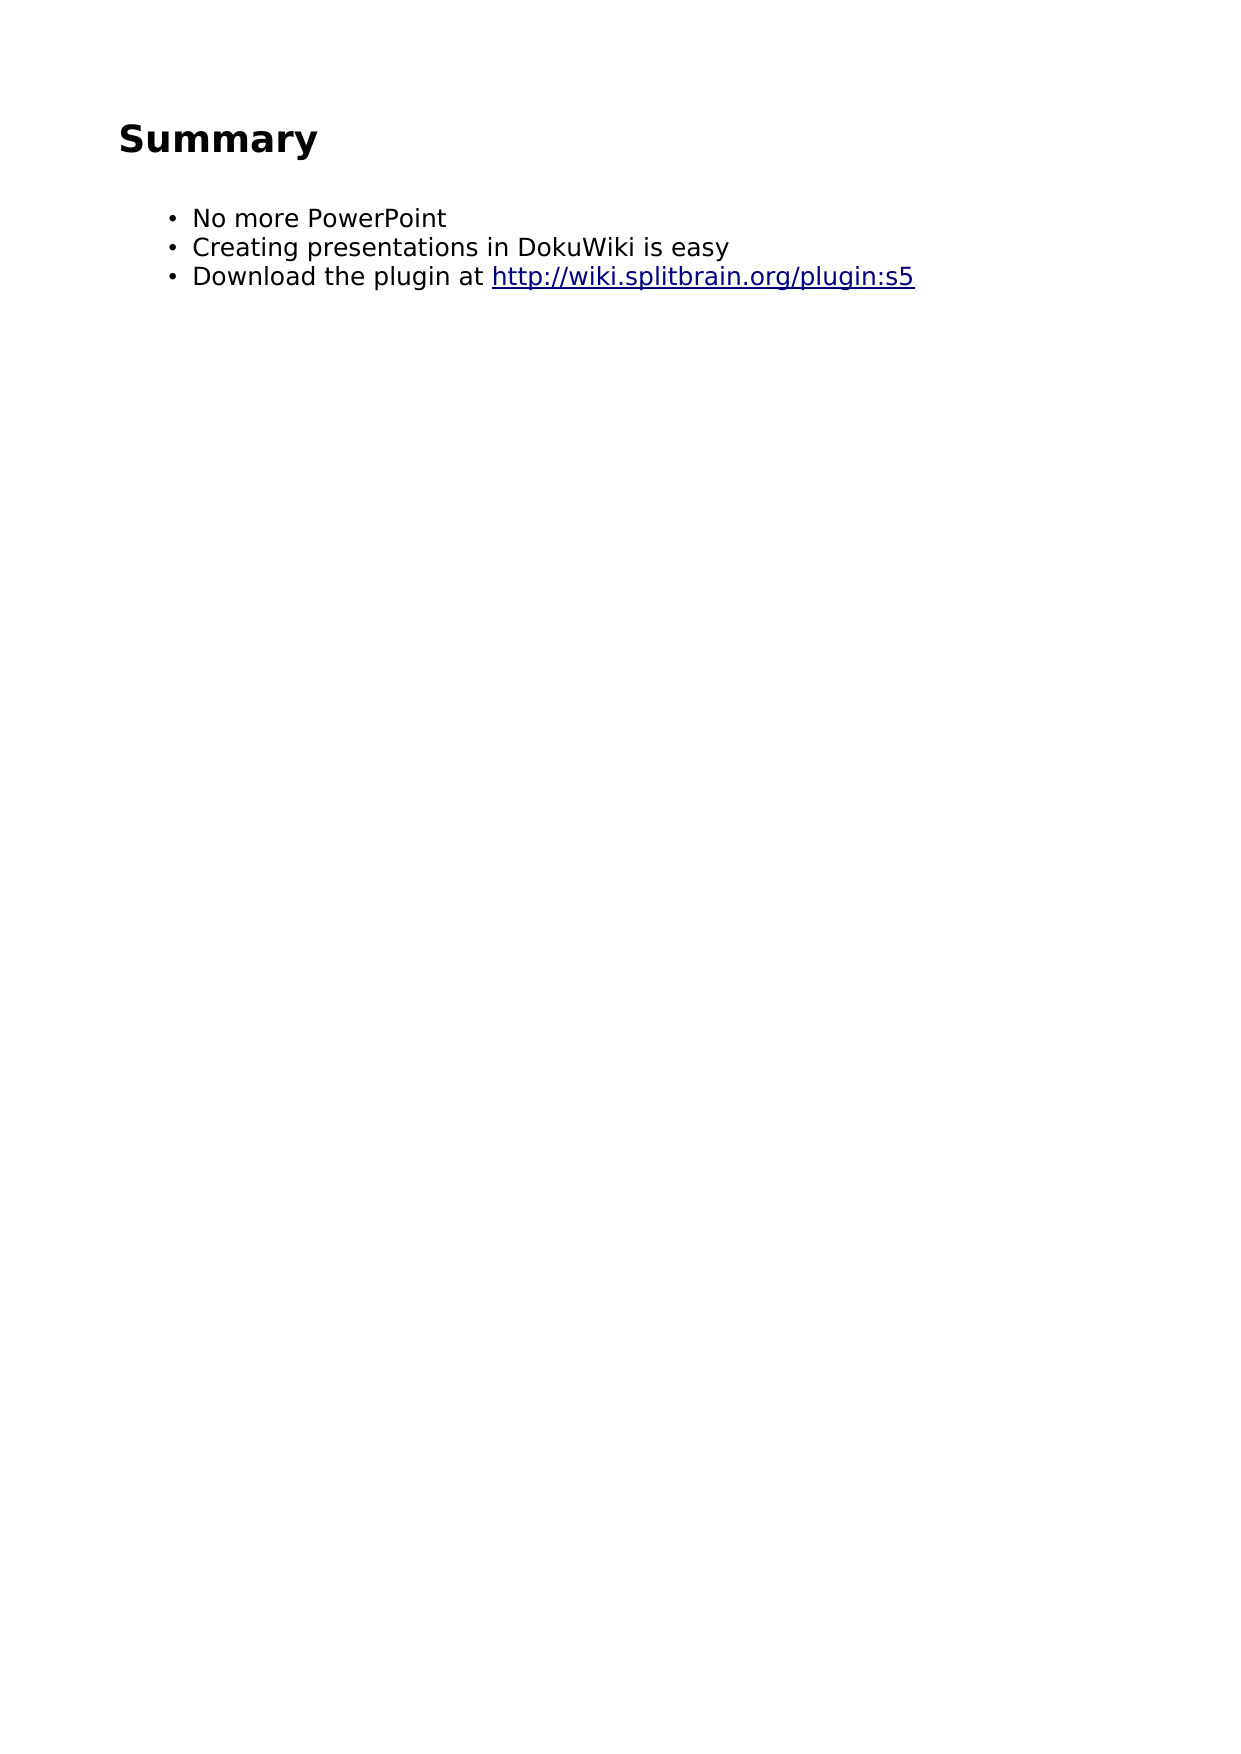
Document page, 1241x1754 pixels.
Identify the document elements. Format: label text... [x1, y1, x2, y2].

list No more PowerPoint [177, 204, 1122, 233]
list Download the plugin at http://wiki.splitbrain.org/plugin:s5 [177, 262, 1122, 291]
list Creating presentations in DokuWiki is easy [177, 233, 1122, 262]
subtitle Summary [118, 118, 1122, 162]
